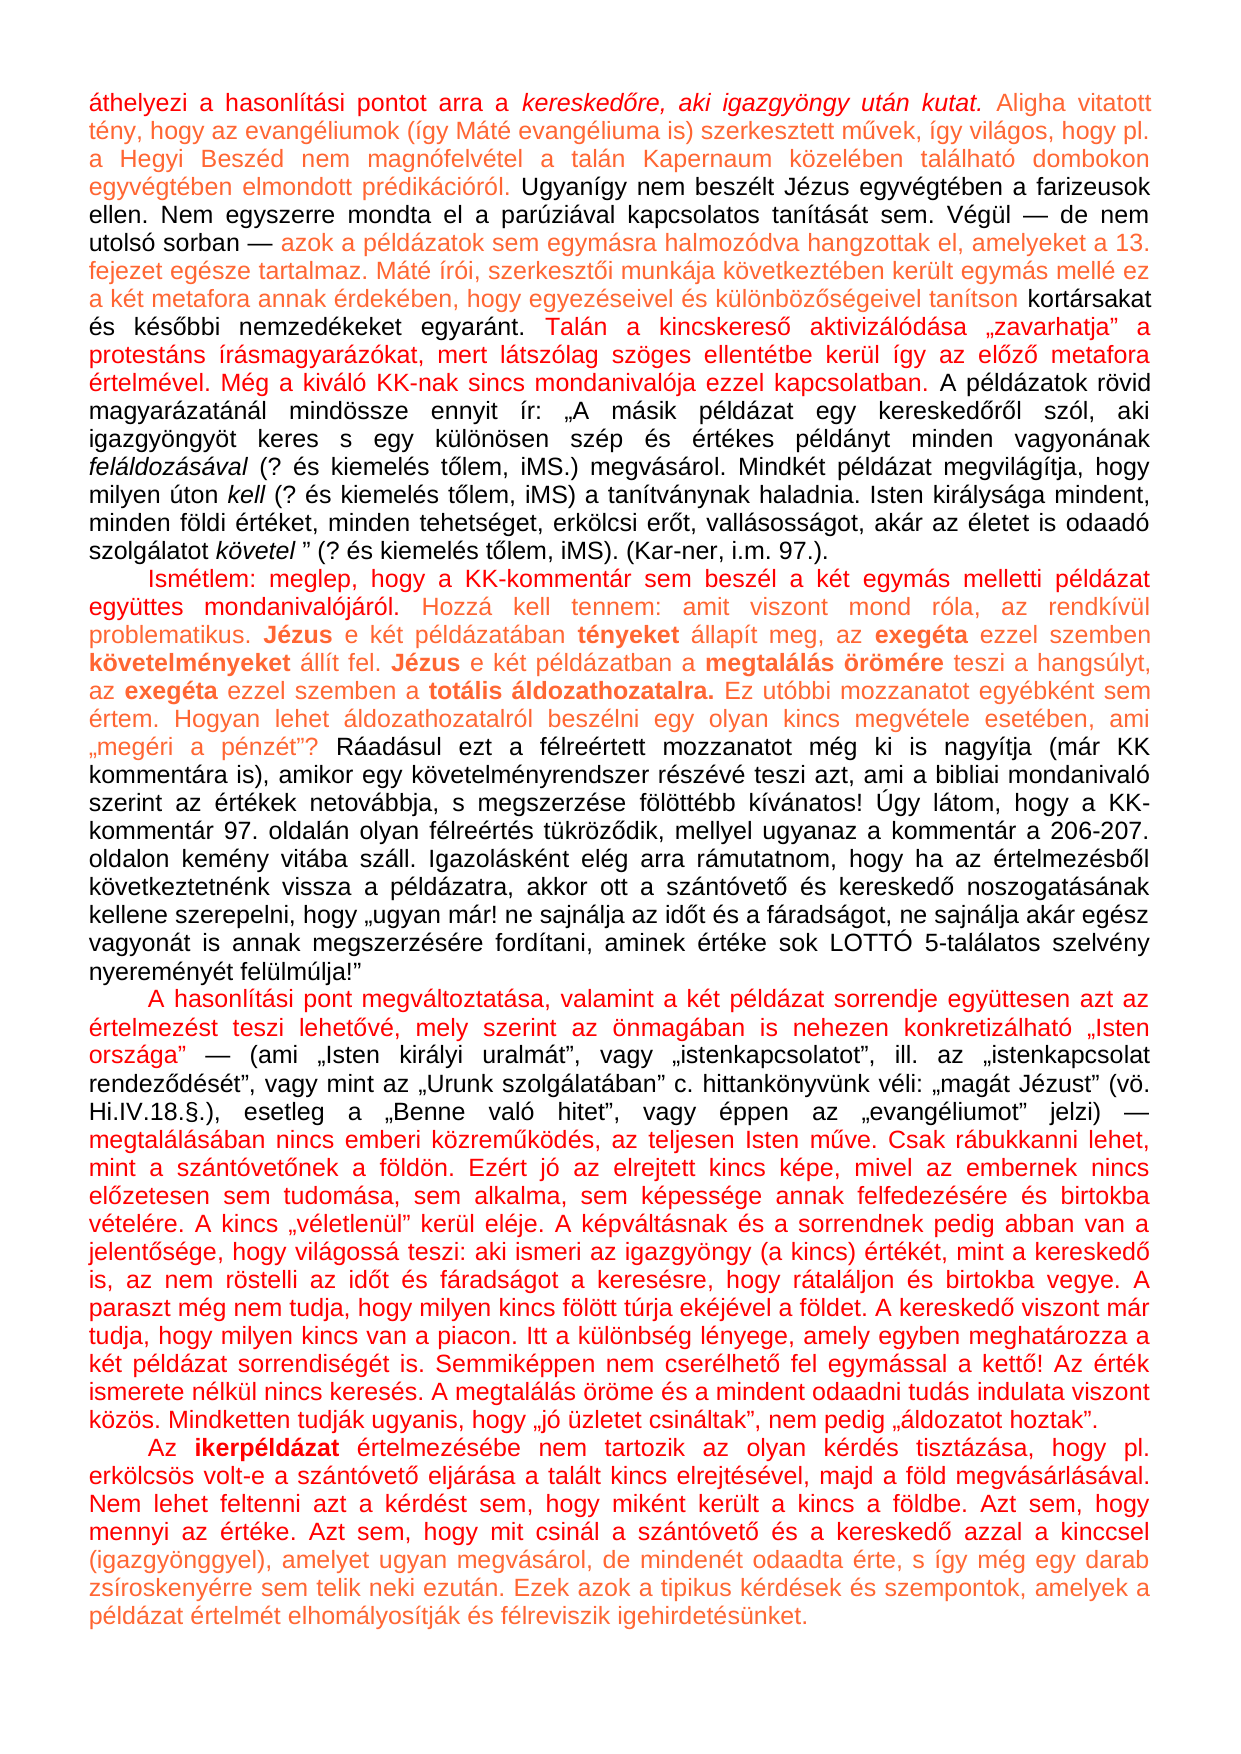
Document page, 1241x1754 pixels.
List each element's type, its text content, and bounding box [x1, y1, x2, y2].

text Ismétlem: meglep, hogy a KK-kommentár sem beszél a két egymás melletti példázat együttes mondanivalójáról. Hozzá kell tennem: amit viszont mond róla, az rendkívül problematikus. Jézus e két példázatában tényeket állapít meg, az exegéta ezzel szemben követelményeket állít fel. Jézus e két példázatban a megtalálás örömére teszi a hangsúlyt, az exegéta ezzel szemben a totális áldozathozatalra. Ez utóbbi mozzanatot egyébként sem értem. Hogyan lehet áldozathozatalról beszélni egy olyan kincs megvétele esetében, ami „megéri a pénzét”? Ráadásul ezt a félreértett mozzanatot még ki is nagyítja (már KK kommentára is), amikor egy követelményrendszer részévé teszi azt, ami a bibliai mondanivaló szerint az értékek netovábbja, s megszerzése fölöttébb kívánatos! Úgy látom, hogy a KK-kommentár 97. oldalán olyan félreértés tükröződik, mellyel ugyanaz a kommentár a 206-207. oldalon kemény vitába száll. Igazolásként elég arra rámutatnom, hogy ha az értelmezésből következtetnénk vissza a példázatra, akkor ott a szántóvető és kereskedő noszogatásának kellene szerepelni, hogy „ugyan már! ne sajnálja az időt és a fáradságot, ne sajnálja akár egész vagyonát is annak megszerzésére fordítani, aminek értéke sok LOTTÓ 5-találatos szelvény nyereményét felülmúlja!” [88, 565, 1152, 985]
text áthelyezi a hasonlítási pontot arra a kereskedőre, aki igazgyöngy után kutat. Aligha vitatott tény, hogy az evangéliumok (így Máté evangéliuma is) szerkesztett művek, így világos, hogy pl. a Hegyi Beszéd nem magnófelvétel a talán Kapernaum közelében található dombokon egyvégtében elmondott prédikációról. Ugyanígy nem beszélt Jézus egyvégtében a farizeusok ellen. Nem egyszerre mondta el a parúziával kapcsolatos tanítását sem. Végül ― de nem utolsó sorban ― azok a példázatok sem egymásra halmozódva hangzottak el, amelyeket a 13. fejezet egésze tartalmaz. Máté írói, szerkesztői munkája következtében került egymás mellé ez a két metafora annak érdekében, hogy egyezéseivel és különbözőségeivel tanítson kortársakat és későbbi nemzedékeket egyaránt. Talán a kincskereső aktivizálódása „zavarhatja” a protestáns írásmagyarázókat, mert látszólag szöges ellentétbe kerül így az előző metafora értelmével. Még a kiváló KK-nak sincs mondanivalója ezzel kapcsolatban. A példázatok rövid magyarázatánál mindössze ennyit ír: „A másik példázat egy kereskedőről szól, aki igazgyöngyöt keres s egy különösen szép és értékes példányt minden vagyonának feláldozásával (? és kiemelés tőlem, iMS.) megvásárol. Mindkét példázat megvilágítja, hogy milyen úton kell (? és kiemelés tőlem, iMS) a tanítványnak haladnia. Isten királysága mindent, minden földi értéket, minden tehetséget, erkölcsi erőt, vallásosságot, akár az életet is odaadó szolgálatot követel ” (? és kiemelés tőlem, iMS). (Kar-ner, i.m. 97.). [88, 88, 1152, 565]
text A hasonlítási pont megváltoztatása, valamint a két példázat sorrendje együttesen azt az értelmezést teszi lehetővé, mely szerint az önmagában is nehezen konkretizálható „Isten országa” ― (ami „Isten királyi uralmát”, vagy „istenkapcsolatot”, ill. az „istenkapcsolat rendeződését”, vagy mint az „Urunk szolgálatában” c. hittankönyvünk véli: „magát Jézust” (vö. Hi.IV.18.§.), esetleg a „Benne való hitet”, vagy éppen az „evangéliumot” jelzi) ― megtalálásában nincs emberi közreműködés, az teljesen Isten műve. Csak rábukkanni lehet, mint a szántóvetőnek a földön. Ezért jó az elrejtett kincs képe, mivel az embernek nincs előzetesen sem tudomása, sem alkalma, sem képessége annak felfedezésére és birtokba vételére. A kincs „véletlenül” kerül eléje. A képváltásnak és a sorrendnek pedig abban van a jelentősége, hogy világossá teszi: aki ismeri az igazgyöngy (a kincs) értékét, mint a kereskedő is, az nem röstelli az időt és fáradságot a keresésre, hogy rátaláljon és birtokba vegye. A paraszt még nem tudja, hogy milyen kincs fölött túrja ekéjével a földet. A kereskedő viszont már tudja, hogy milyen kincs van a piacon. Itt a különbség lényege, amely egyben meghatározza a két példázat sorrendiségét is. Semmiképpen nem cserélhető fel egymással a kettő! Az érték ismerete nélkül nincs keresés. A megtalálás öröme és a mindent odaadni tudás indulata viszont közös. Mindketten tudják ugyanis, hogy „jó üzletet csináltak”, nem pedig „áldozatot hoztak”. [88, 985, 1152, 1433]
text Az ikerpéldázat értelmezésébe nem tartozik az olyan kérdés tisztázása, hogy pl. erkölcsös volt‑e a szántóvető eljárása a talált kincs elrejtésével, majd a föld megvásárlásával. Nem lehet feltenni azt a kérdést sem, hogy miként került a kincs a földbe. Azt sem, hogy mennyi az értéke. Azt sem, hogy mit csinál a szántóvető és a kereskedő azzal a kinccsel (igazgyönggyel), amelyet ugyan megvásárol, de mindenét odaadta érte, s így még egy darab zsíroskenyérre sem telik neki ezután. Ezek azok a tipikus kérdések és szempontok, amelyek a példázat értelmét elhomályosítják és félreviszik igehirdetésünket. [88, 1433, 1152, 1630]
